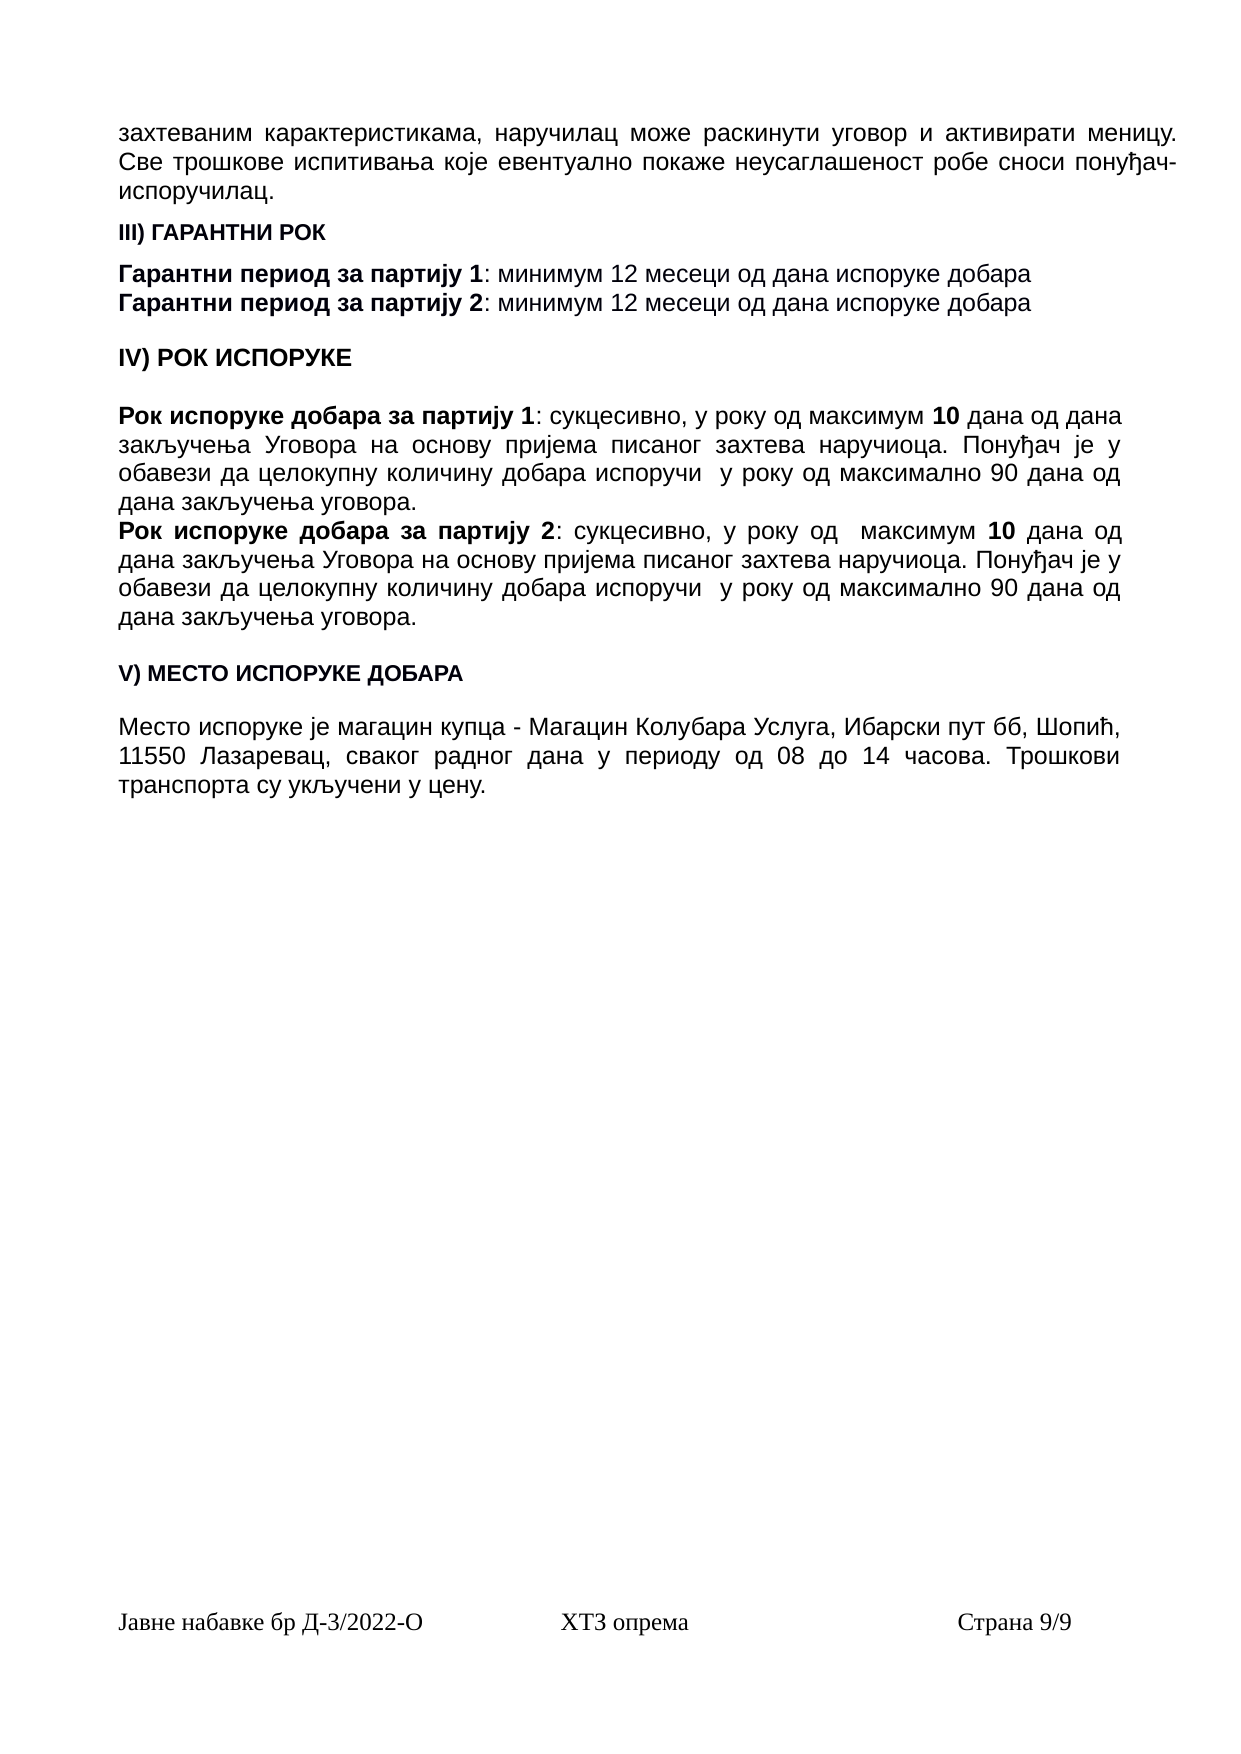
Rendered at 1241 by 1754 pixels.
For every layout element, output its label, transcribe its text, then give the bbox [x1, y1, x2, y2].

text Место испоруке је магацин купца - Магацин Колубара Услуга, Ибарски пут бб, Шопић, 11550 Лазаревац, сваког радног дана у периоду од 08 до 14 часова. Трошкови транспорта су укључени у цену. [118, 712, 1122, 798]
text III) ГАРАНТНИ РОК [118, 219, 1122, 245]
text захтеваним карактеристикама, наручилац може раскинути уговор и активирати меницу. Све трошкове испитивања које евентуално покаже неусаглашеност робе сноси понуђач-испоручилац. [118, 118, 1178, 204]
list IV) РОК ИСПОРУКЕ [118, 343, 1122, 372]
text V) МЕСТО ИСПОРУКЕ ДОБАРА [118, 659, 1122, 686]
list Рок испоруке добара за партију 1: сукцесивно, у року од максимум 10 дана од дана закључења Уговора на основу пријема писаног захтева наручиоца. Понуђач је у обавези да целокупну количину добара испоручи у року од максимално 90 дана од дана закључења уговора. [118, 401, 1122, 516]
text Гарантни период за партију 1: минимум 12 месеци од дана испоруке добара [118, 259, 1122, 288]
list Рок испоруке добара за партију 2: сукцесивно, у року од максимум 10 дана од дана закључења Уговора на основу пријема писаног захтева наручиоца. Понуђач је у обавези да целокупну количину добара испоручи у року од максимално 90 дана од дана закључења уговора. [118, 516, 1122, 631]
text Гарантни период за партију 2: минимум 12 месеци од дана испоруке добара [118, 288, 1122, 317]
